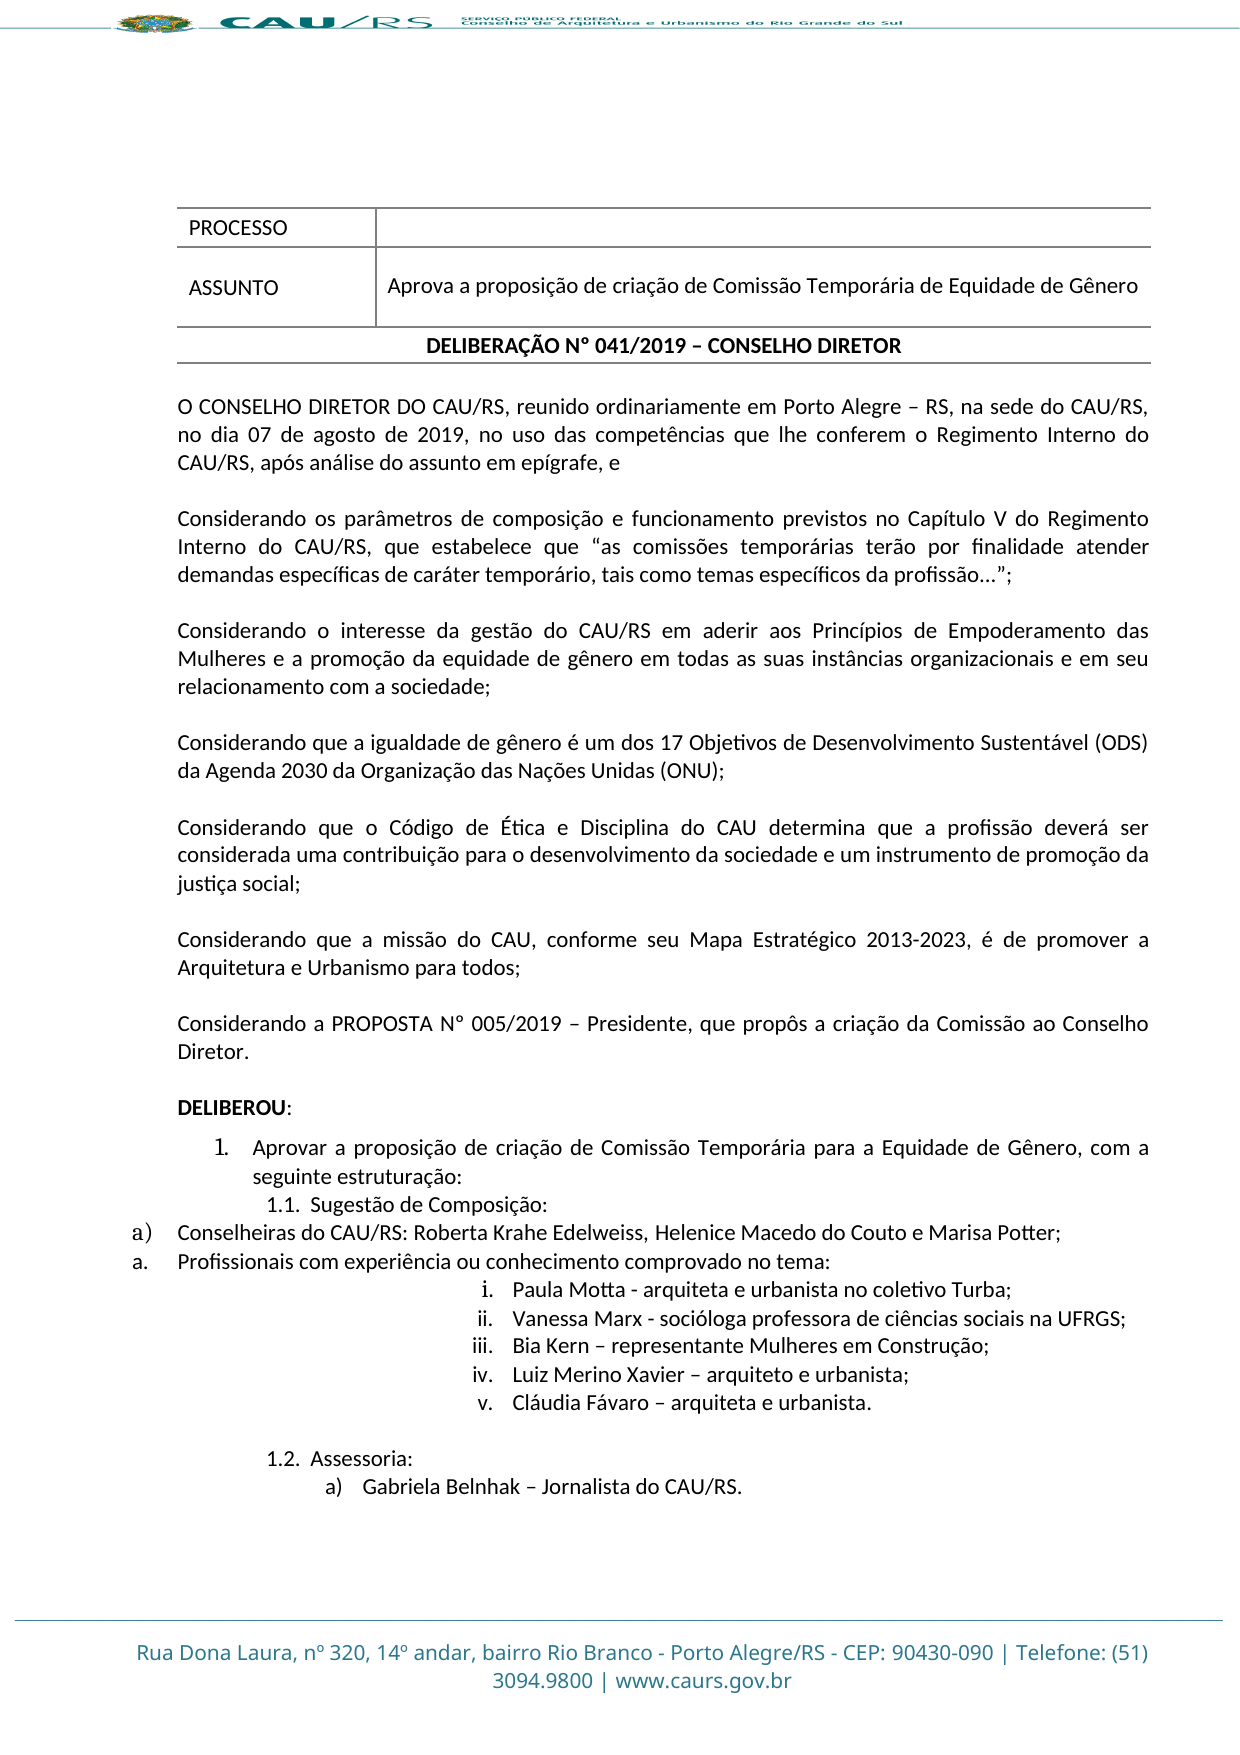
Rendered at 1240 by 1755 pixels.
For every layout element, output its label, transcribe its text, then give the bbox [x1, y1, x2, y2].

list Gabriela Belnhak – Jornalista do CAU/RS. [325, 1472, 1151, 1500]
text Considerando a PROPOSTA Nº 005/2019 – Presidente, que propôs a criação da Comissão ao Conselho Diretor. [177, 1009, 1151, 1065]
text O CONSELHO DIRETOR DO CAU/RS, reunido ordinariamente em Porto Alegre – RS, na sede do CAU/RS, no dia 07 de agosto de 2019, no uso das competências que lhe conferem o Regimento Interno do CAU/RS, após análise do assunto em epígrafe, e [177, 392, 1151, 476]
text Considerando os parâmetros de composição e funcionamento previstos no Capítulo V do Regimento Interno do CAU/RS, que estabelece que “as comissões temporárias terão por finalidade atender demandas específicas de caráter temporário, tais como temas específicos da profissão...”; [177, 504, 1151, 588]
list Assessoria: [266, 1444, 1151, 1472]
text Considerando o interesse da gestão do CAU/RS em aderir aos Princípios de Empoderamento das Mulheres e a promoção da equidade de gênero em todas as suas instâncias organizacionais e em seu relacionamento com a sociedade; [177, 616, 1151, 701]
list Cláudia Fávaro – arquiteta e urbanista. [493, 1388, 1151, 1416]
text Considerando que a missão do CAU, conforme seu Mapa Estratégico 2013-2023, é de promover a Arquitetura e Urbanismo para todos; [177, 925, 1151, 981]
text Considerando que o Código de Ética e Disciplina do CAU determina que a profissão deverá ser considerada uma contribuição para o desenvolvimento da sociedade e um instrumento de promoção da justiça social; [177, 813, 1151, 897]
table_cell Aprova a proposição de criação de Comissão Temporária de Equidade de Gênero [377, 248, 1151, 326]
text Considerando que a igualdade de gênero é um dos 17 Objetivos de Desenvolvimento Sustentável (ODS) da Agenda 2030 da Organização das Nações Unidas (ONU); [177, 728, 1151, 784]
table_header [377, 209, 1151, 246]
list Luiz Merino Xavier – arquiteto e urbanista; [493, 1360, 1151, 1388]
list Profissionais com experiência ou conhecimento comprovado no tema: [132, 1247, 1151, 1275]
list Aprovar a proposição de criação de Comissão Temporária para a Equidade de Gênero, com a seguinte estruturação: [215, 1133, 1151, 1190]
list Conselheiras do CAU/RS: Roberta Krahe Edelweiss, Helenice Macedo do Couto e Marisa Potter; [132, 1218, 1151, 1247]
list Sugestão de Composição: [266, 1190, 1151, 1218]
table_header PROCESSO [177, 209, 375, 246]
table_cell DELIBERAÇÃO Nº 041/2019 – CONSELHO DIRETOR [177, 328, 1151, 362]
list Bia Kern – representante Mulheres em Construção; [493, 1332, 1151, 1360]
table_cell ASSUNTO [177, 248, 375, 326]
text DELIBEROU: [177, 1093, 1151, 1121]
list Vanessa Marx - socióloga professora de ciências sociais na UFRGS; [493, 1304, 1151, 1332]
list Paula Motta - arquiteta e urbanista no coletivo Turba; [493, 1275, 1151, 1304]
